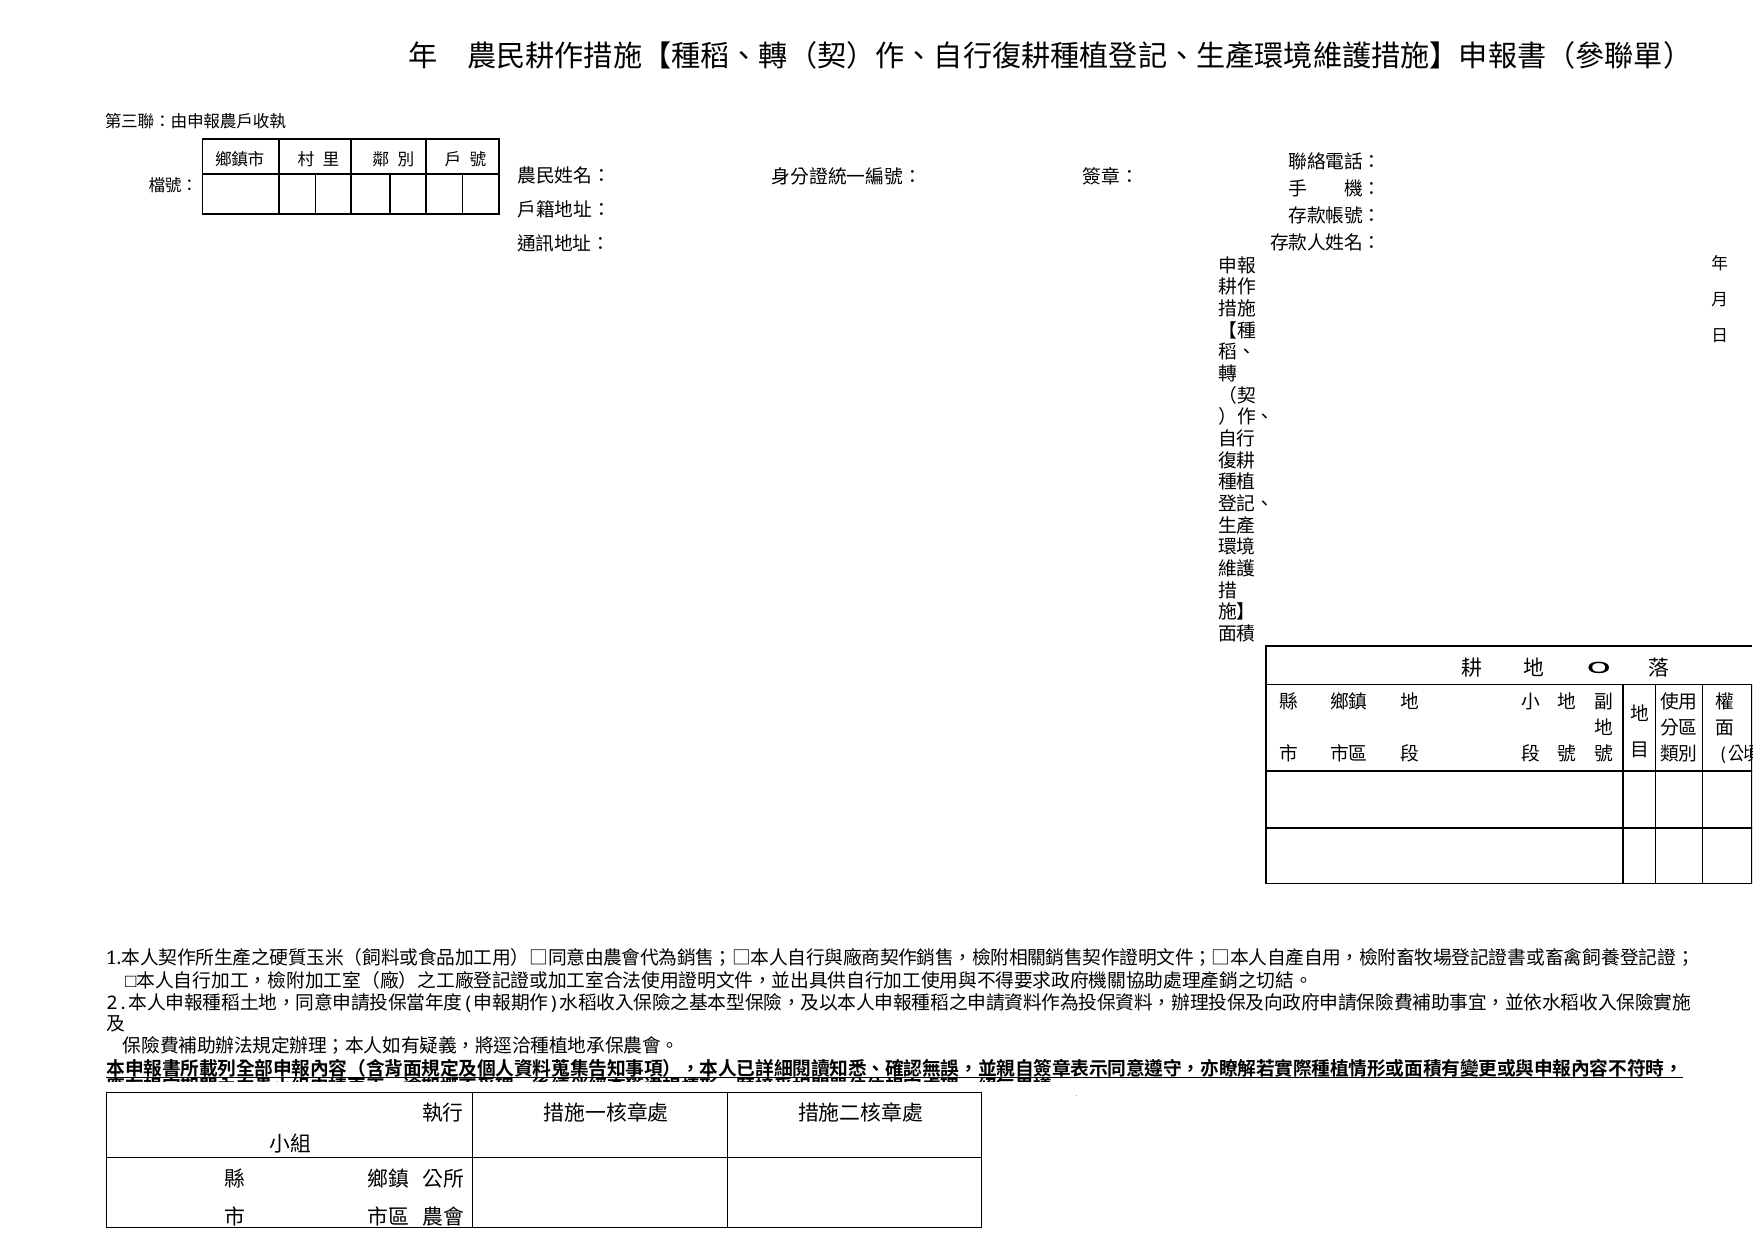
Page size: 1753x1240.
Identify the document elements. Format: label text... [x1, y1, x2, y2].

table_cell 地 [1384, 690, 1439, 718]
table_cell [1656, 829, 1702, 882]
table_cell 市 [1267, 718, 1314, 770]
table_cell [352, 175, 389, 213]
table_cell [1439, 690, 1501, 718]
table_header 鄉鎮市 [203, 140, 278, 173]
table_cell [1624, 829, 1655, 882]
table_cell [1267, 685, 1314, 690]
table_cell [1703, 685, 1751, 690]
table_cell 號 [1551, 718, 1581, 770]
table_cell [1703, 829, 1751, 882]
text 農民姓名：戶籍地址：通訊地址： [517, 160, 611, 256]
table_header [1703, 647, 1752, 683]
table_cell 段 [1384, 718, 1439, 770]
text 存款人姓名： [1267, 228, 1381, 255]
table_cell [1624, 772, 1655, 827]
text 年 月 日 [1711, 255, 1737, 345]
table_cell 地目 [1624, 685, 1655, 770]
table_header o [1581, 647, 1623, 683]
table_cell [316, 175, 350, 213]
table_header [1384, 647, 1439, 683]
text 身分證統一編號： 簽章： [772, 162, 1143, 189]
table_cell 使用 [1656, 690, 1702, 718]
table_header 地 [1501, 647, 1551, 683]
table_cell [1581, 685, 1622, 690]
table_header [1267, 647, 1314, 683]
table_header 鄰 別 [352, 140, 425, 173]
table_cell 縣 [1267, 690, 1314, 718]
table_cell [1384, 685, 1439, 690]
table_cell [1703, 772, 1751, 827]
table_cell [1551, 685, 1581, 690]
table_cell [280, 175, 315, 213]
table_cell [1656, 772, 1702, 827]
table_header 耕 [1439, 647, 1501, 683]
table_cell [463, 175, 498, 213]
table_cell 段 [1501, 718, 1551, 770]
table_cell 權 利 [1703, 690, 1751, 718]
table_cell [1439, 718, 1501, 770]
table_header [1551, 647, 1581, 683]
table_cell 小 [1501, 690, 1551, 718]
table_cell 面 積 (公頃) [1703, 718, 1751, 770]
table_cell [1267, 829, 1622, 882]
table_cell 地 [1551, 690, 1581, 718]
text 第三聯：由申報農戶收執檔號： [104, 108, 506, 218]
table_cell 市區 [1314, 718, 1383, 770]
table_cell 鄉鎮 [1314, 690, 1383, 718]
table_cell 分區 類別 [1656, 718, 1702, 770]
text 聯絡電話：手 機： 存款帳號： [1269, 146, 1381, 228]
text 申報耕作措施【種稻、轉（契）作、自行復耕種植登記、生產環境維護措施】面積 [1218, 255, 1271, 645]
table_cell [427, 175, 462, 213]
table_cell [1267, 772, 1622, 827]
table_cell [1439, 685, 1501, 690]
table_cell [203, 175, 278, 213]
table_header 戶 號 [427, 140, 498, 173]
table_cell [391, 175, 425, 213]
table_cell [1501, 685, 1551, 690]
table_cell 地 號 [1581, 718, 1622, 770]
table_cell 副 [1581, 690, 1622, 718]
table_cell [1314, 685, 1383, 690]
table_header 村 里 [280, 140, 350, 173]
table_header 落 [1623, 647, 1702, 683]
table_header [1314, 647, 1383, 683]
table_cell [1656, 685, 1702, 690]
